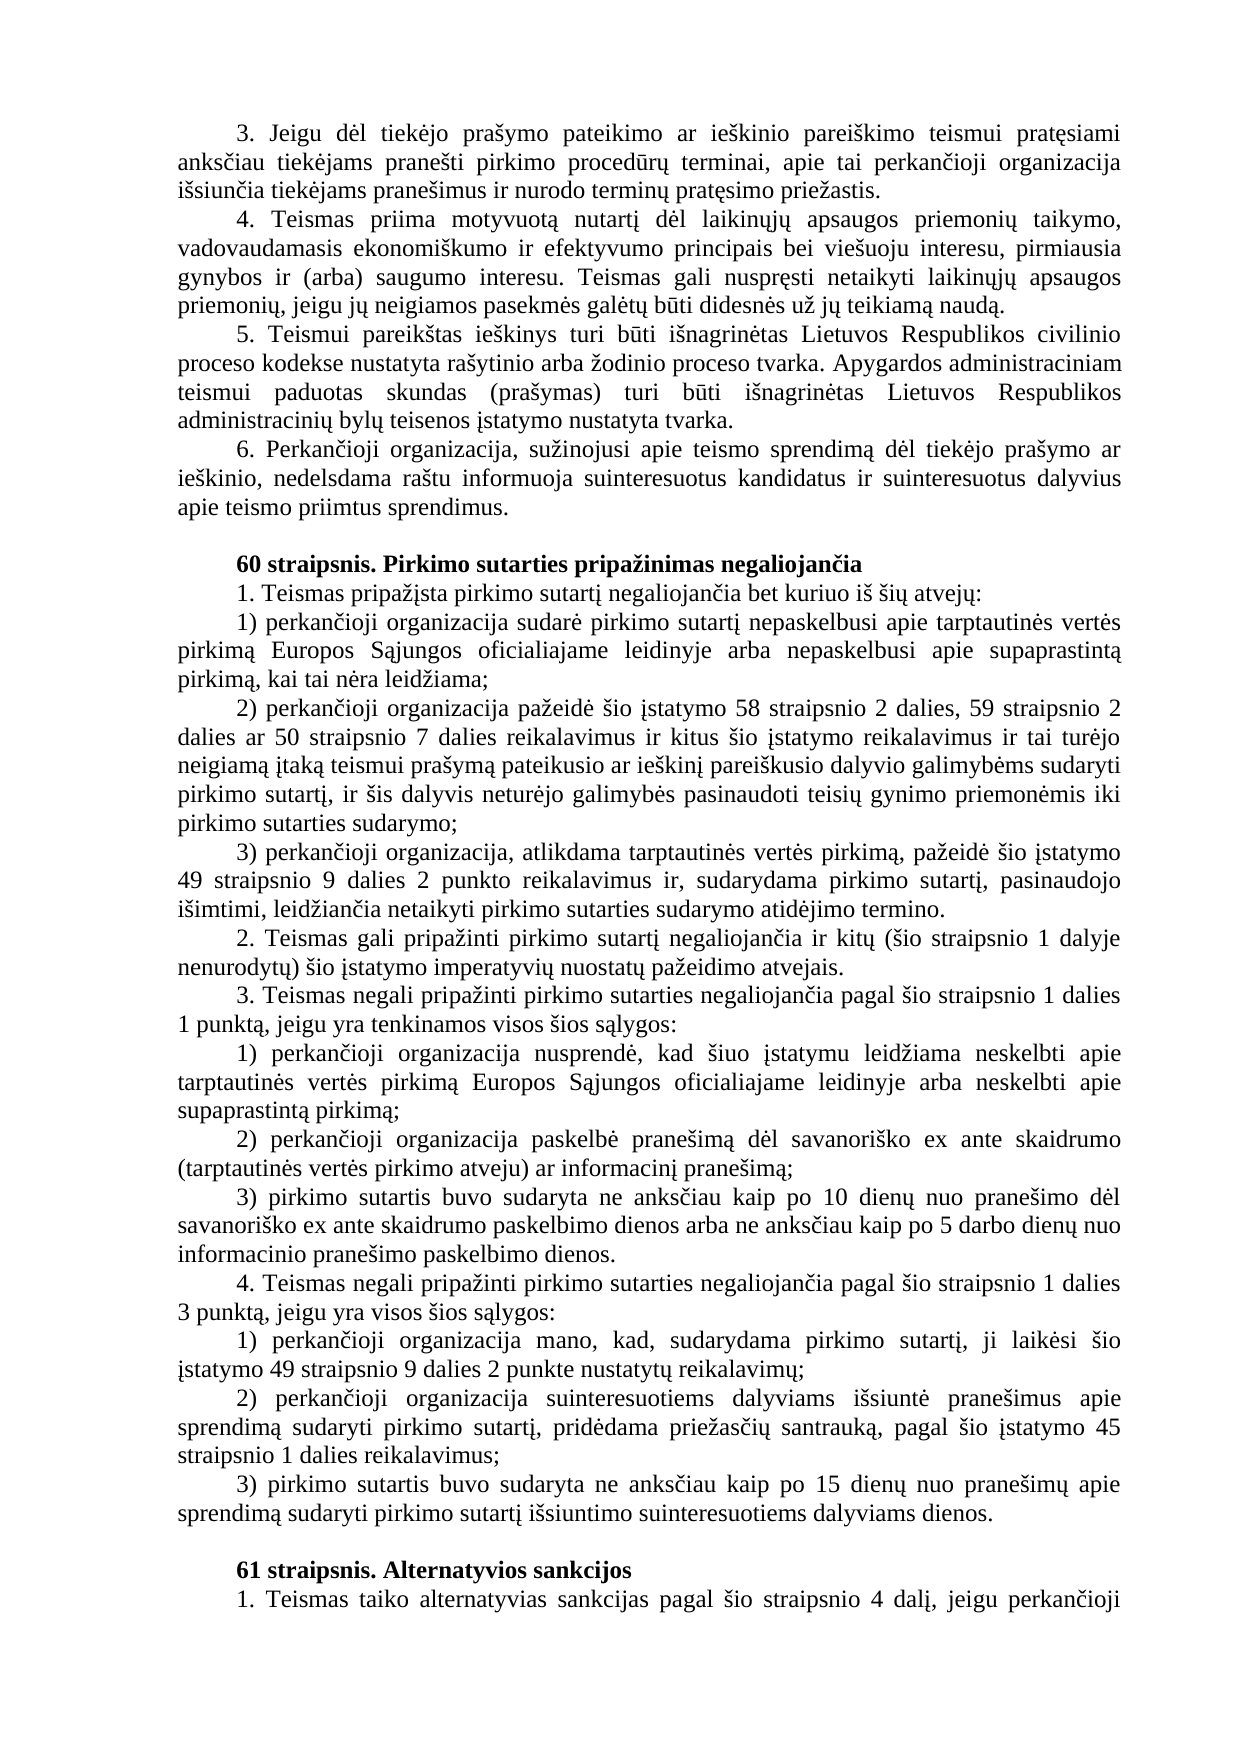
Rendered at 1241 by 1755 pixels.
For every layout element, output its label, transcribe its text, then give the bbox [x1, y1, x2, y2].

text 5. Teismui pareikštas ieškinys turi būti išnagrinėtas Lietuvos Respublikos civilinio proceso kodekse nustatyta rašytinio arba žodinio proceso tvarka. Apygardos administraciniam teismui paduotas skundas (prašymas) turi būti išnagrinėtas Lietuvos Respublikos administracinių bylų teisenos įstatymo nustatyta tvarka. [177, 319, 1122, 434]
text 2. Teismas gali pripažinti pirkimo sutartį negaliojančia ir kitų (šio straipsnio 1 dalyje nenurodytų) šio įstatymo imperatyvių nuostatų pažeidimo atvejais. [177, 923, 1122, 981]
text 3. Teismas negali pripažinti pirkimo sutarties negaliojančia pagal šio straipsnio 1 dalies 1 punktą, jeigu yra tenkinamos visos šios sąlygos: [177, 981, 1122, 1038]
text 1. Teismas taiko alternatyvias sankcijas pagal šio straipsnio 4 dalį, jeigu perkančioji [177, 1584, 1122, 1613]
text 6. Perkančioji organizacija, sužinojusi apie teismo sprendimą dėl tiekėjo prašymo ar ieškinio, nedelsdama raštu informuoja suinteresuotus kandidatus ir suinteresuotus dalyvius apie teismo priimtus sprendimus. [177, 434, 1122, 521]
text 2) perkančioji organizacija paskelbė pranešimą dėl savanoriško ex ante skaidrumo (tarptautinės vertės pirkimo atveju) ar informacinį pranešimą; [177, 1124, 1122, 1182]
text 1. Teismas pripažįsta pirkimo sutartį negaliojančia bet kuriuo iš šių atvejų: [177, 578, 1122, 607]
text 4. Teismas priima motyvuotą nutartį dėl laikinųjų apsaugos priemonių taikymo, vadovaudamasis ekonomiškumo ir efektyvumo principais bei viešuoju interesu, pirmiausia gynybos ir (arba) saugumo interesu. Teismas gali nuspręsti netaikyti laikinųjų apsaugos priemonių, jeigu jų neigiamos pasekmės galėtų būti didesnės už jų teikiamą naudą. [177, 204, 1122, 319]
text 3) perkančioji organizacija, atlikdama tarptautinės vertės pirkimą, pažeidė šio įstatymo 49 straipsnio 9 dalies 2 punkto reikalavimus ir, sudarydama pirkimo sutartį, pasinaudojo išimtimi, leidžiančia netaikyti pirkimo sutarties sudarymo atidėjimo termino. [177, 837, 1122, 923]
text 4. Teismas negali pripažinti pirkimo sutarties negaliojančia pagal šio straipsnio 1 dalies 3 punktą, jeigu yra visos šios sąlygos: [177, 1268, 1122, 1326]
text 3) pirkimo sutartis buvo sudaryta ne anksčiau kaip po 15 dienų nuo pranešimų apie sprendimą sudaryti pirkimo sutartį išsiuntimo suinteresuotiems dalyviams dienos. [177, 1469, 1122, 1527]
text 1) perkančioji organizacija sudarė pirkimo sutartį nepaskelbusi apie tarptautinės vertės pirkimą Europos Sąjungos oficialiajame leidinyje arba nepaskelbusi apie supaprastintą pirkimą, kai tai nėra leidžiama; [177, 607, 1122, 693]
text 3) pirkimo sutartis buvo sudaryta ne anksčiau kaip po 10 dienų nuo pranešimo dėl savanoriško ex ante skaidrumo paskelbimo dienos arba ne anksčiau kaip po 5 darbo dienų nuo informacinio pranešimo paskelbimo dienos. [177, 1182, 1122, 1268]
text 2) perkančioji organizacija pažeidė šio įstatymo 58 straipsnio 2 dalies, 59 straipsnio 2 dalies ar 50 straipsnio 7 dalies reikalavimus ir kitus šio įstatymo reikalavimus ir tai turėjo neigiamą įtaką teismui prašymą pateikusio ar ieškinį pareiškusio dalyvio galimybėms sudaryti pirkimo sutartį, ir šis dalyvis neturėjo galimybės pasinaudoti teisių gynimo priemonėmis iki pirkimo sutarties sudarymo; [177, 693, 1122, 837]
text 61 straipsnis. Alternatyvios sankcijos [177, 1556, 1122, 1584]
text 2) perkančioji organizacija suinteresuotiems dalyviams išsiuntė pranešimus apie sprendimą sudaryti pirkimo sutartį, pridėdama priežasčių santrauką, pagal šio įstatymo 45 straipsnio 1 dalies reikalavimus; [177, 1383, 1122, 1469]
text 1) perkančioji organizacija nusprendė, kad šiuo įstatymu leidžiama neskelbti apie tarptautinės vertės pirkimą Europos Sąjungos oficialiajame leidinyje arba neskelbti apie supaprastintą pirkimą; [177, 1038, 1122, 1124]
text 1) perkančioji organizacija mano, kad, sudarydama pirkimo sutartį, ji laikėsi šio įstatymo 49 straipsnio 9 dalies 2 punkte nustatytų reikalavimų; [177, 1326, 1122, 1383]
text 60 straipsnis. Pirkimo sutarties pripažinimas negaliojančia [236, 549, 1122, 578]
text 3. Jeigu dėl tiekėjo prašymo pateikimo ar ieškinio pareiškimo teismui pratęsiami anksčiau tiekėjams pranešti pirkimo procedūrų terminai, apie tai perkančioji organizacija išsiunčia tiekėjams pranešimus ir nurodo terminų pratęsimo priežastis. [177, 118, 1122, 204]
